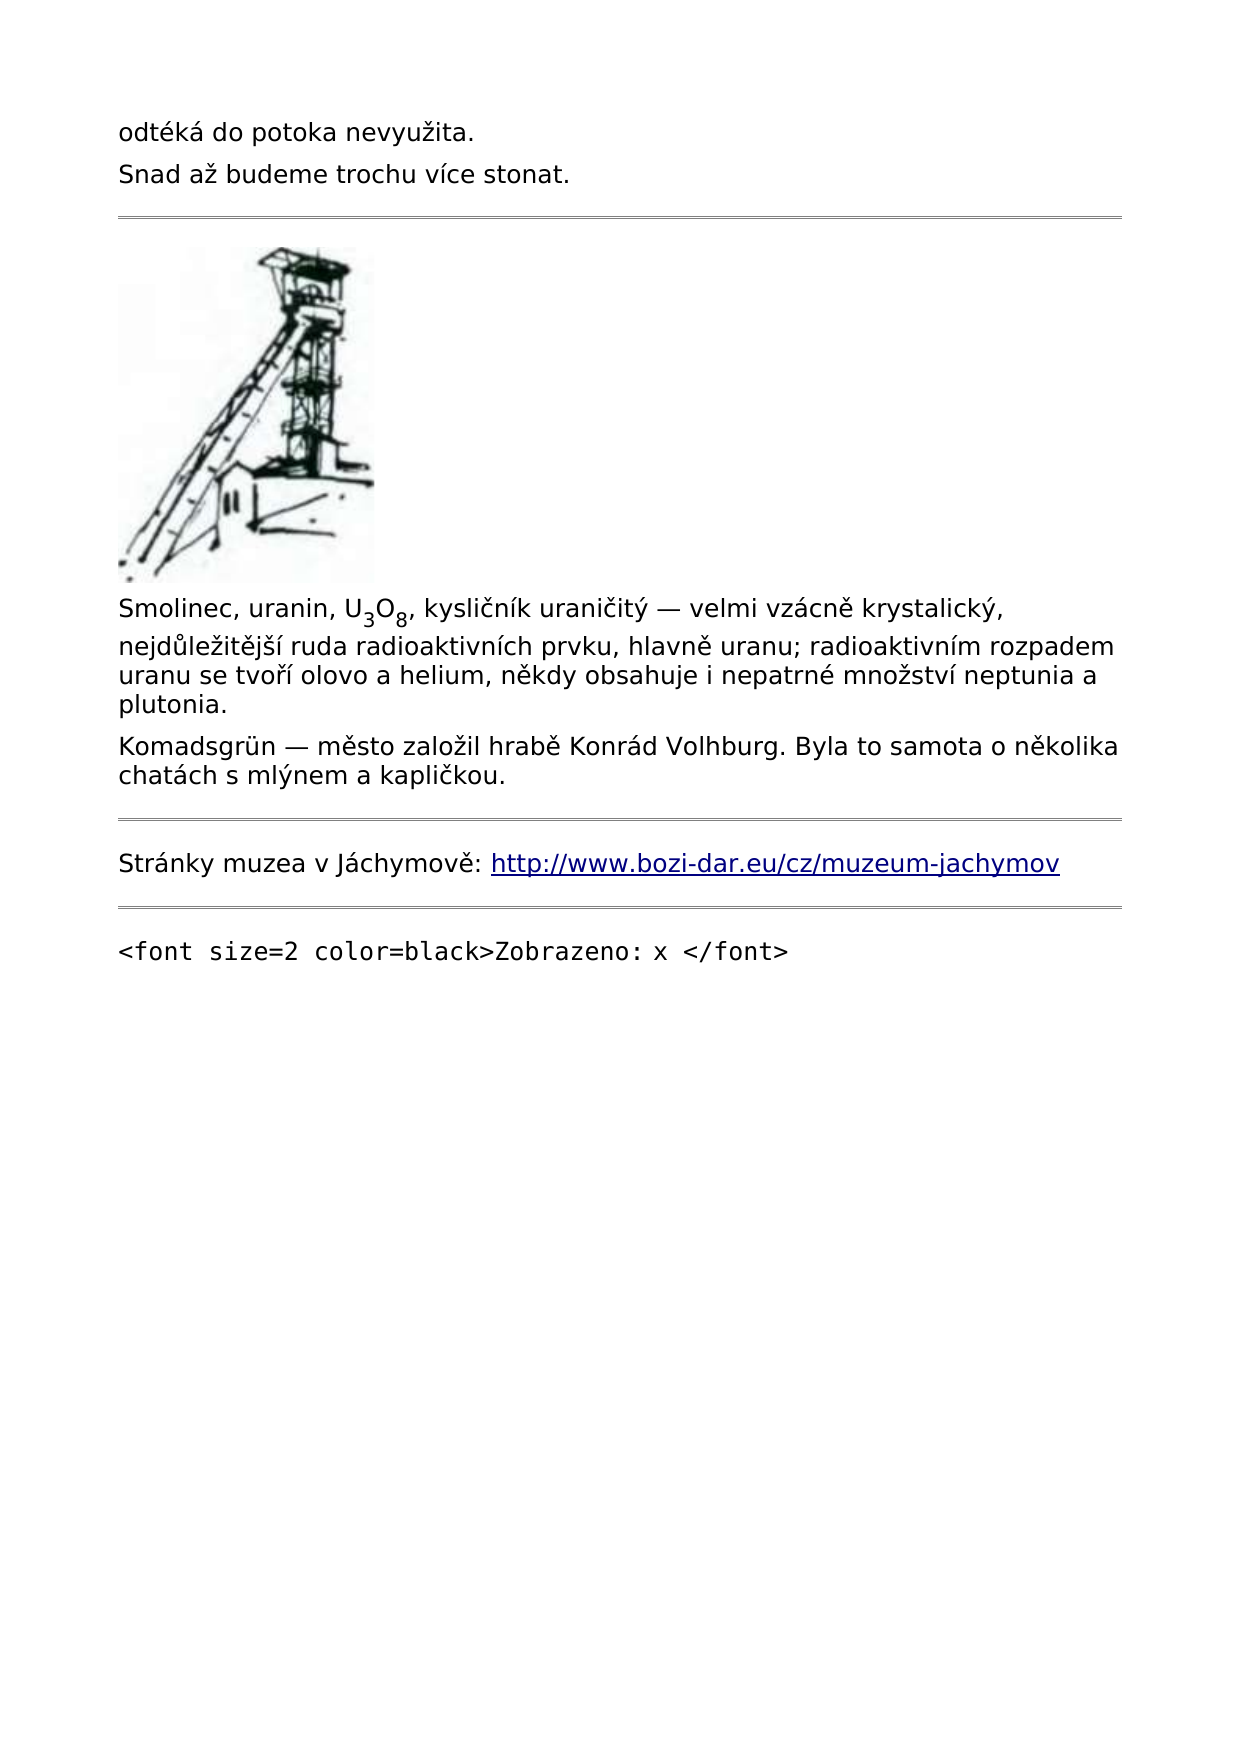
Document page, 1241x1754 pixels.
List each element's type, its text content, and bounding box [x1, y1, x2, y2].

text Komadsgrün — město založil hrabě Konrád Volhburg. Byla to samota o několika chatách s mlýnem a kapličkou. [118, 732, 1122, 791]
text <font size=2 color=black>Zobrazeno: x </font> [118, 937, 1122, 967]
text odtéká do potoka nevyužita. [118, 118, 1122, 147]
picture [118, 247, 375, 583]
text Snad až budeme trochu více stonat. [118, 160, 1122, 189]
text Smolinec, uranin, U3O8, kysličník uraničitý — velmi vzácně krystalický, nejdůležitější ruda radioaktivních prvku, hlavně uranu; radioaktivním rozpadem uranu se tvoří olovo a helium, někdy obsahuje i nepatrné množství neptunia a plutonia. [118, 595, 1122, 720]
text Stránky muzea v Jáchymově: http://www.bozi-dar.eu/cz/muzeum-jachymov﻿ [118, 849, 1122, 879]
